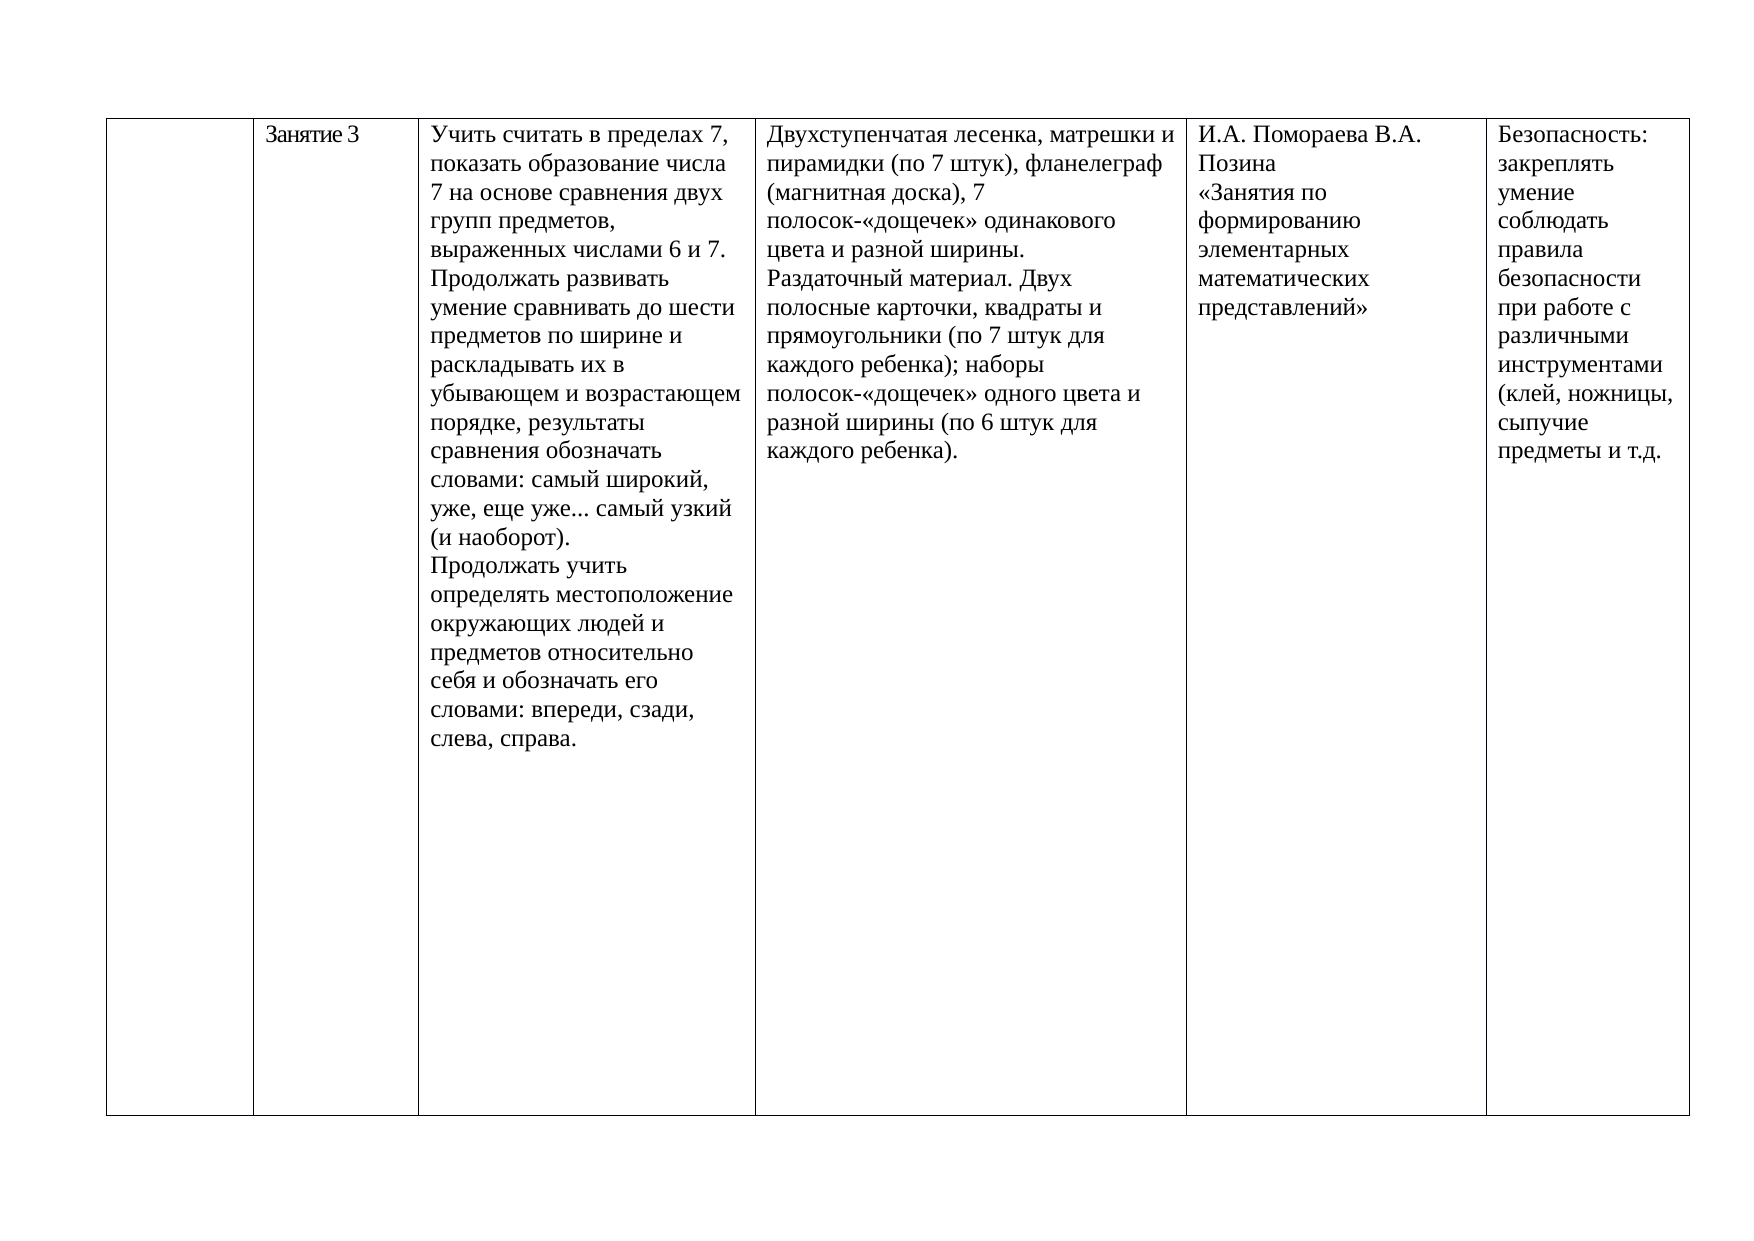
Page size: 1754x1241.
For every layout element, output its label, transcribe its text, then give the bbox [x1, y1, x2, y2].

table_cell [107, 119, 253, 1115]
table_cell Безопасность: закреплять умение соблюдать правила безопасности при работе с различными инструментами (клей, ножницы, сыпучие предметы и т.д. [1487, 119, 1689, 1115]
table_cell Учить считать в пределах 7, показать образование числа 7 на основе сравнения двух групп предметов, выраженных числами 6 и 7. Продолжать развивать умение сравнивать до шести предметов по ширине и раскладывать их в убывающем и возрастающем порядке, результаты сравнения обозначать словами: самый широкий, уже, еще уже... самый узкий (и наоборот). Продолжать учить определять местоположение окружающих людей и предметов относительно себя и обозначать его словами: впереди, сзади, слева, справа. [419, 119, 755, 1115]
table_cell Занятие 3 [254, 119, 418, 1115]
table_cell И.А. Помораева В.А. Позина «Занятия по формированию элементарных математических представлений» [1187, 119, 1486, 1115]
table_cell Двухступенчатая лесенка, матрешки и пирамидки (по 7 штук), фланелеграф (магнитная доска), 7 полосок-«дощечек» одинакового цвета и разной ширины. Раздаточный материал. Двух полосные карточки, квадраты и прямоугольники (по 7 штук для каждого ребенка); наборы полосок-«дощечек» одного цвета и разной ширины (по 6 штук для каждого ребенка). [756, 119, 1186, 1115]
